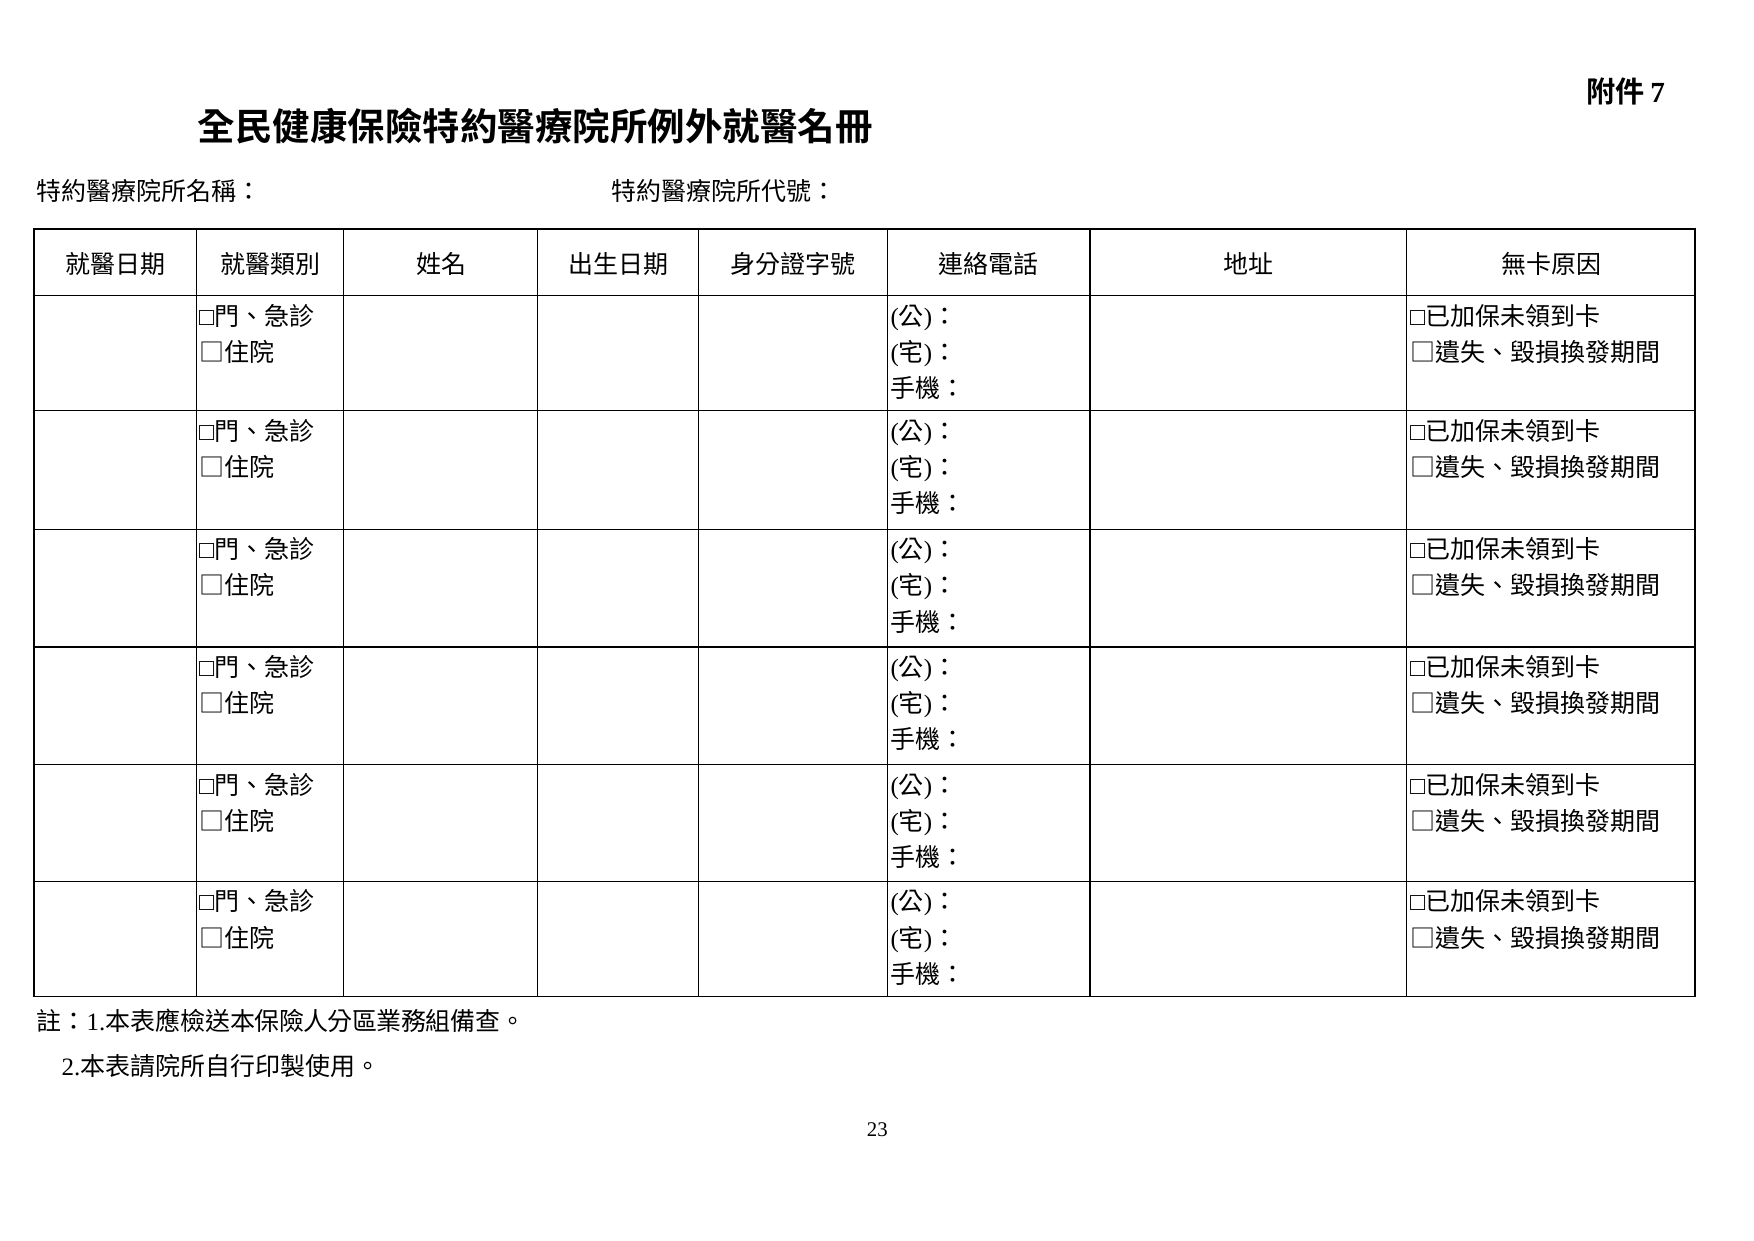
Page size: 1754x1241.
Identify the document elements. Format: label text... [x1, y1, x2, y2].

table_cell (公)： (宅)： 手機： [888, 296, 1089, 410]
table_cell 特約醫療院所名稱： 特約醫療院所代號： [34, 152, 1695, 228]
table_cell [538, 882, 698, 996]
table_cell [538, 296, 698, 410]
table_cell □已加保未領到卡 □遺失、毀損換發期間 [1407, 648, 1694, 764]
table_cell (公)： (宅)： 手機： [888, 648, 1089, 764]
table_cell (公)： (宅)： 手機： [888, 765, 1089, 881]
table_cell [699, 882, 887, 996]
table_cell □已加保未領到卡 □遺失、毀損換發期間 [1407, 530, 1694, 646]
table_cell [35, 765, 196, 881]
table_cell □已加保未領到卡 □遺失、毀損換發期間 [1407, 765, 1694, 881]
table_cell 地址 [1091, 230, 1406, 295]
table_cell □門、急診 □住院 [197, 765, 343, 881]
table_cell [35, 530, 196, 646]
table_cell (公)： (宅)： 手機： [888, 411, 1089, 528]
table_cell □門、急診 □住院 [197, 648, 343, 764]
table_cell [699, 530, 887, 646]
table_cell 就醫日期 [35, 230, 196, 295]
table_header 全民健康保險特約醫療院所例外就醫名冊 [34, 75, 1695, 152]
table_cell [1091, 530, 1406, 646]
table_cell [699, 765, 887, 881]
table_cell 無卡原因 [1407, 230, 1694, 295]
table_cell [344, 882, 537, 996]
table_cell [1091, 296, 1406, 410]
table_cell [35, 648, 196, 764]
table_cell [699, 648, 887, 764]
table_cell [538, 530, 698, 646]
table_cell □已加保未領到卡 □遺失、毀損換發期間 [1407, 882, 1694, 996]
table_cell [344, 411, 537, 528]
table_cell 出生日期 [538, 230, 698, 295]
table_cell (公)： (宅)： 手機： [888, 530, 1089, 646]
table_cell [344, 765, 537, 881]
table_cell □門、急診 □住院 [197, 296, 343, 410]
table_cell [1091, 648, 1406, 764]
table_cell □門、急診 □住院 [197, 882, 343, 996]
table_cell [344, 648, 537, 764]
table_cell [699, 411, 887, 528]
table_cell [1091, 765, 1406, 881]
table_cell [1091, 882, 1406, 996]
table_cell □已加保未領到卡 □遺失、毀損換發期間 [1407, 296, 1694, 410]
table_cell [1091, 411, 1406, 528]
table_cell [538, 765, 698, 881]
table_cell □門、急診 □住院 [197, 530, 343, 646]
table_cell [344, 296, 537, 410]
table_cell [699, 296, 887, 410]
table_cell 2.本表請院所自行印製使用。 [34, 1037, 1695, 1082]
table_cell 姓名 [344, 230, 537, 295]
table_cell 身分證字號 [699, 230, 887, 295]
table_cell □已加保未領到卡 □遺失、毀損換發期間 [1407, 411, 1694, 528]
table_cell 就醫類別 [197, 230, 343, 295]
table_cell [35, 296, 196, 410]
table_cell [35, 411, 196, 528]
table_cell □門、急診 □住院 [197, 411, 343, 528]
table_header 全民健康保險特約醫療院所例外就醫名冊 [1571, 61, 1688, 112]
table_cell 註：1.本表應檢送本保險人分區業務組備查。 [34, 997, 1695, 1037]
table_cell [538, 411, 698, 528]
table_cell 連絡電話 [888, 230, 1089, 295]
table_cell (公)： (宅)： 手機： [888, 882, 1089, 996]
table_cell [35, 882, 196, 996]
table_cell [538, 648, 698, 764]
table_cell [344, 530, 537, 646]
